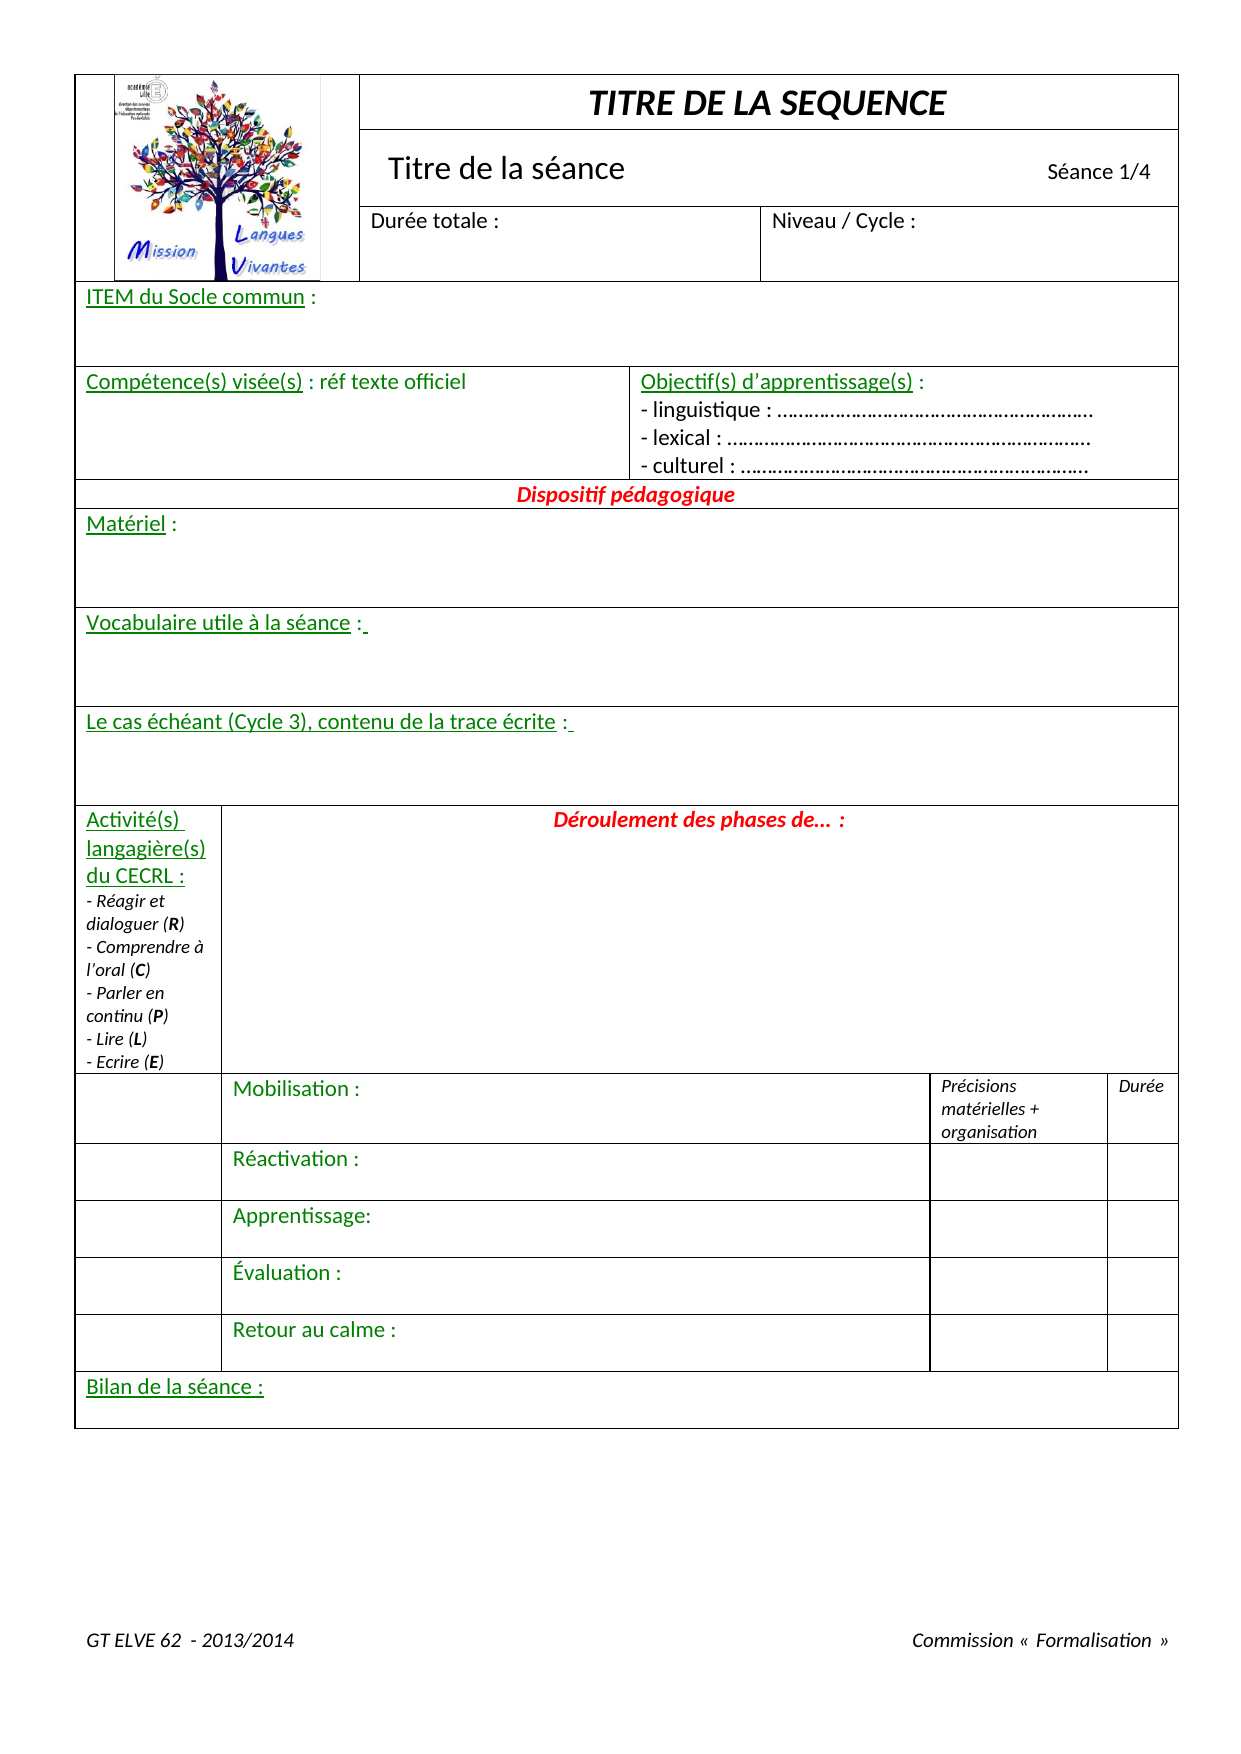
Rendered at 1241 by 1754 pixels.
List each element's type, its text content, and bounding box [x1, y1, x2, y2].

table_cell [1108, 1201, 1178, 1257]
table_cell Précisions matérielles + organisation [931, 1074, 1107, 1143]
table_cell [76, 1315, 221, 1371]
table_cell Vocabulaire utile à la séance : [76, 608, 1178, 706]
table_cell [1108, 1315, 1178, 1371]
table_cell [76, 1201, 221, 1257]
table_cell Réactivation : [222, 1144, 929, 1200]
table_cell Activité(s) langagière(s) du CECRL : - Réagir et dialoguer (R) - Comprendre à l’oral (C) - Parler en continu (P) - Lire (L) - Ecrire (E) [76, 806, 221, 1073]
table_cell [76, 1074, 221, 1143]
table_cell Le cas échéant (Cycle 3), contenu de la trace écrite : [76, 707, 1178, 804]
table_cell [931, 1258, 1107, 1314]
table_cell [931, 1315, 1107, 1371]
table_cell Titre de la séance Séance 1/4 [360, 130, 1178, 206]
table_cell Objectif(s) d’apprentissage(s) : - linguistique : …………………………………………………… - lexical : …………………………………………………………… - culturel : ………………………………………………………… [630, 367, 1178, 479]
table_cell [931, 1201, 1107, 1257]
table_cell Déroulement des phases de… : [222, 806, 1178, 1073]
table_cell [1108, 1144, 1178, 1200]
table_cell Matériel : [76, 509, 1178, 607]
table_cell Évaluation : [222, 1258, 929, 1314]
table_cell [931, 1144, 1107, 1200]
table_cell Bilan de la séance : [76, 1372, 1178, 1428]
table_cell Durée [1108, 1074, 1178, 1143]
table_cell ITEM du Socle commun : [76, 282, 1178, 366]
table_header TITRE DE LA SEQUENCE [360, 75, 1178, 129]
table_header [76, 75, 114, 281]
table_cell [76, 1258, 221, 1314]
table_cell Niveau / Cycle : [761, 207, 1178, 281]
table_cell Compétence(s) visée(s) : réf texte officiel [76, 367, 629, 479]
table_cell Apprentissage: [222, 1201, 929, 1257]
table_cell Durée totale : [360, 207, 760, 281]
table_cell Mobilisation : [222, 1074, 929, 1143]
table_cell Retour au calme : [222, 1315, 929, 1371]
table_cell [76, 1144, 221, 1200]
table_cell [1108, 1258, 1178, 1314]
table_header [321, 75, 359, 281]
table_cell Dispositif pédagogique [76, 480, 1178, 508]
